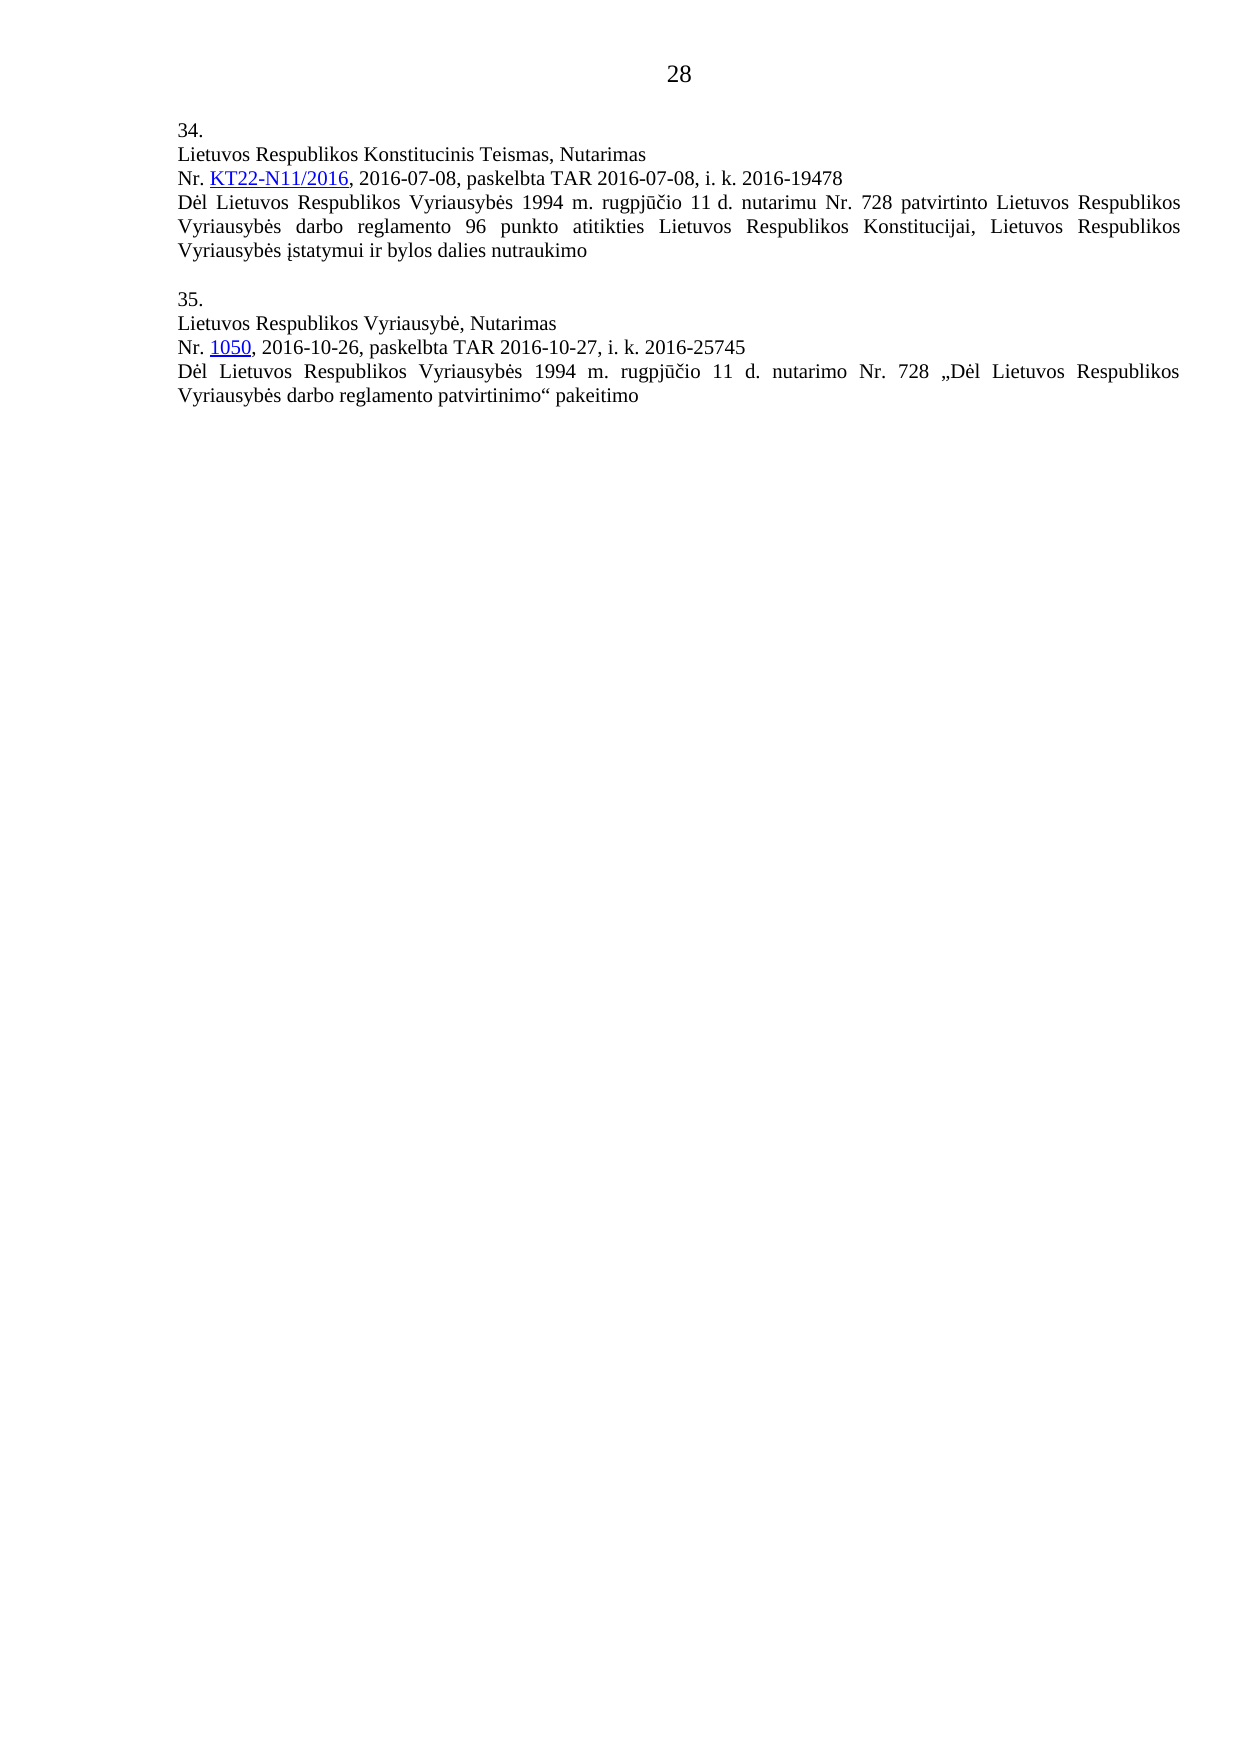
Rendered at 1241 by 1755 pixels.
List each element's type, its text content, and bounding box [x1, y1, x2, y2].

text Lietuvos Respublikos Vyriausybė, Nutarimas [177, 311, 1181, 335]
text Lietuvos Respublikos Konstitucinis Teismas, Nutarimas [177, 142, 1181, 166]
text 34. [177, 118, 1181, 142]
text Nr. 1050, 2016-10-26, paskelbta TAR 2016-10-27, i. k. 2016-25745 [177, 335, 1181, 359]
text Dėl Lietuvos Respublikos Vyriausybės 1994 m. rugpjūčio 11 d. nutarimo Nr. 728 „Dėl Lietuvos Respublikos Vyriausybės darbo reglamento patvirtinimo“ pakeitimo [177, 359, 1181, 407]
text 35. [177, 287, 1181, 311]
text Dėl Lietuvos Respublikos Vyriausybės 1994 m. rugpjūčio 11 d. nutarimu Nr. 728 patvirtinto Lietuvos Respublikos Vyriausybės darbo reglamento 96 punkto atitikties Lietuvos Respublikos Konstitucijai, Lietuvos Respublikos Vyriausybės įstatymui ir bylos dalies nutraukimo [177, 190, 1181, 262]
text Nr. KT22-N11/2016, 2016-07-08, paskelbta TAR 2016-07-08, i. k. 2016-19478 [177, 166, 1181, 190]
